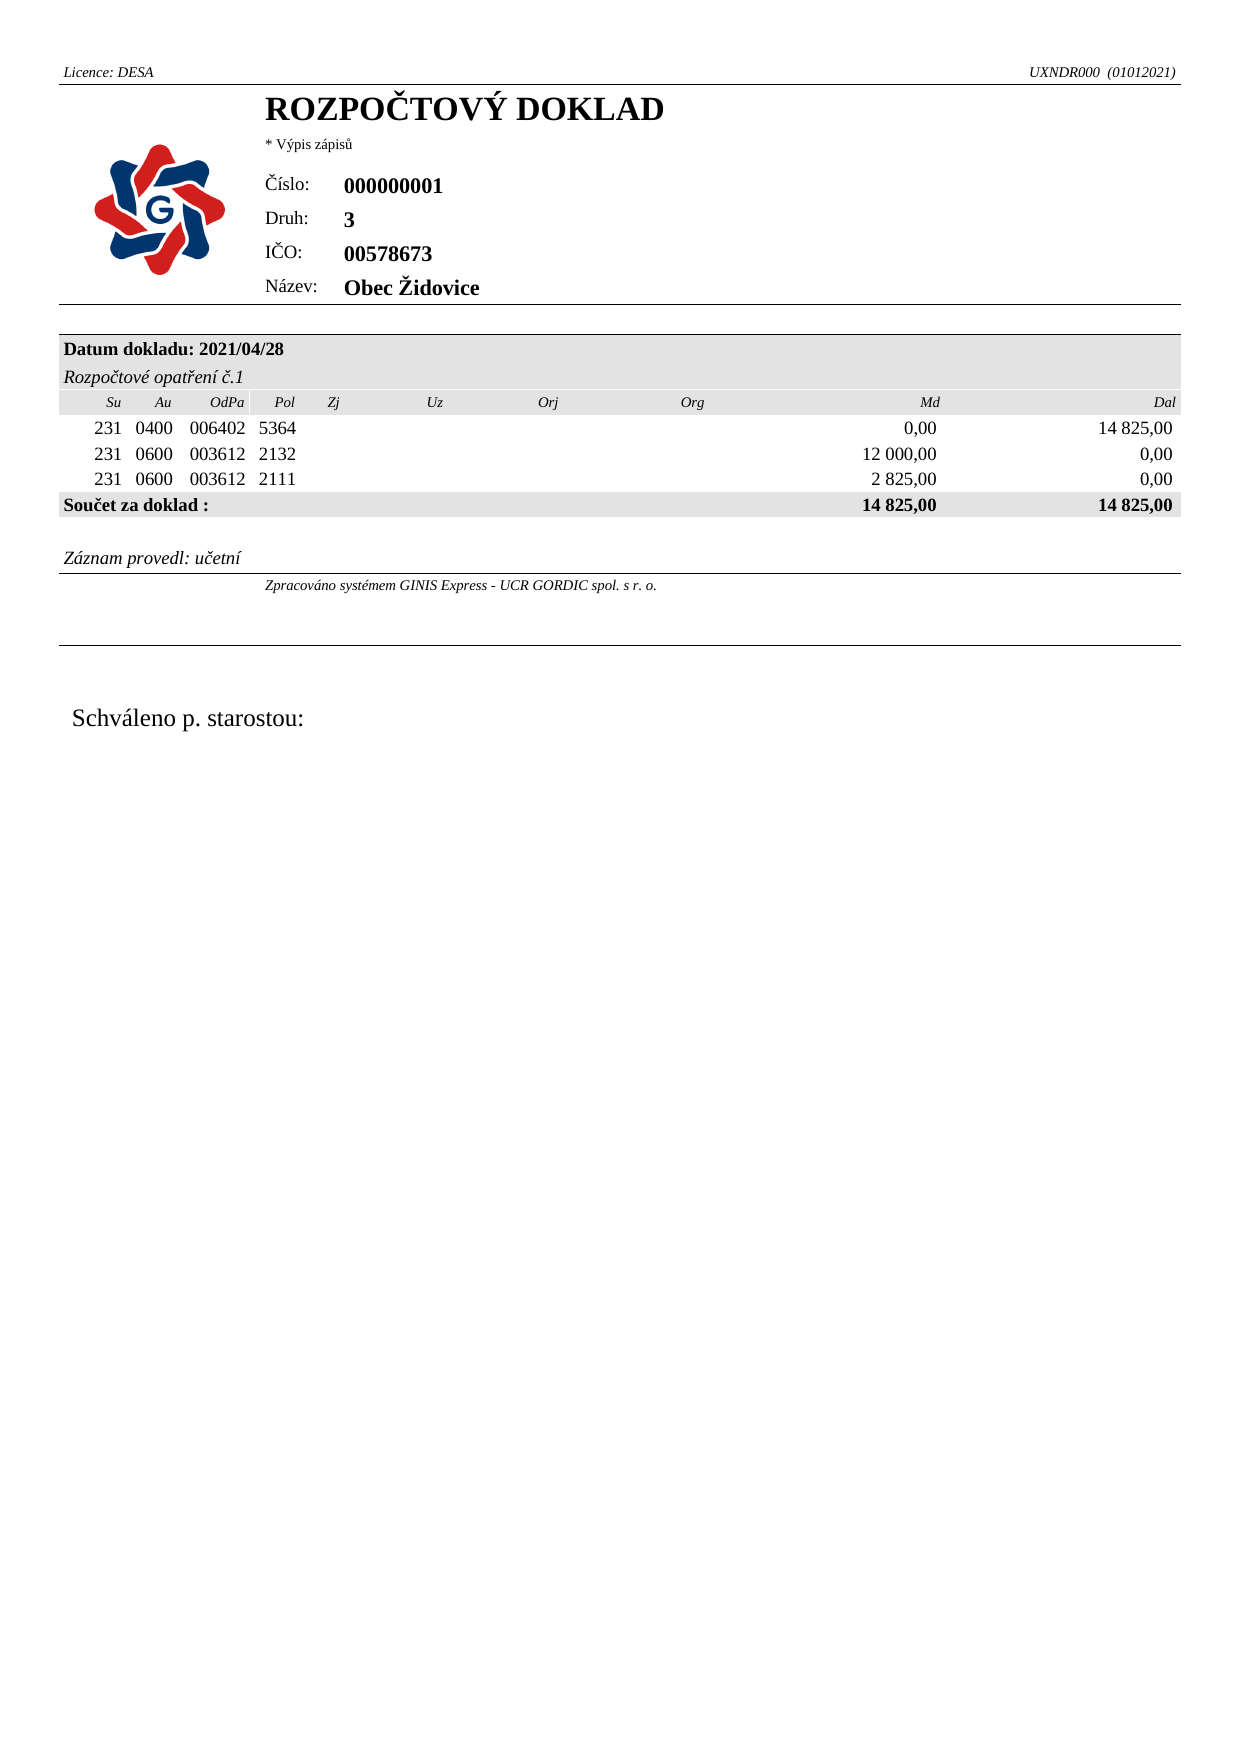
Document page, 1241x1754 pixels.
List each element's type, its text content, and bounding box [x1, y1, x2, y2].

table_cell [564, 440, 710, 466]
table_cell Záznam provedl: učetní [59, 543, 1181, 573]
table_cell 0600 [126, 466, 177, 492]
table_cell Zj [300, 390, 345, 415]
table_header UXNDR000 (01012021) [261, 59, 1181, 84]
table_cell [448, 466, 564, 492]
table_cell Md [710, 390, 945, 415]
table_cell 0,00 [710, 415, 945, 440]
table_cell [234, 169, 261, 203]
table_cell IČO: [261, 236, 339, 270]
table_cell 3 [339, 203, 1181, 236]
table_cell [59, 574, 261, 598]
table_cell 003612 [177, 440, 249, 466]
table_cell Název: [261, 270, 339, 304]
table_cell [59, 466, 81, 492]
table_cell Orj [448, 390, 564, 415]
table_cell 000000001 [339, 169, 1181, 203]
table_cell 5364 [250, 415, 300, 440]
table_cell ROZPOČTOVÝ DOKLAD [261, 85, 1181, 132]
table_cell 00578673 [339, 236, 1181, 270]
table_cell Dal [945, 390, 1181, 415]
table_header Licence: DESA [59, 59, 261, 84]
table_cell [59, 390, 81, 415]
table_cell [59, 236, 85, 270]
table_cell [59, 203, 85, 236]
table_cell [300, 466, 345, 492]
table_cell [300, 415, 345, 440]
table_cell * Výpis zápisů [261, 132, 1181, 169]
table_cell [59, 440, 81, 466]
table_cell Datum dokladu: 2021/04/28 [59, 335, 1181, 364]
table_cell 14 825,00 [710, 492, 945, 517]
table_cell 0600 [126, 440, 177, 466]
table_cell [81, 132, 261, 169]
table_cell [234, 203, 261, 236]
table_cell [448, 440, 564, 466]
table_cell Zpracováno systémem GINIS Express - UCR GORDIC spol. s r. o. [261, 574, 1181, 598]
table_cell [59, 415, 81, 440]
table_cell [345, 415, 448, 440]
table_cell Org [564, 390, 710, 415]
table_cell 231 [81, 415, 126, 440]
table_cell 006402 [177, 415, 249, 440]
table_cell [300, 440, 345, 466]
table_cell 2 825,00 [710, 466, 945, 492]
table_cell [59, 517, 1181, 543]
table_cell [59, 305, 1181, 334]
table_cell [59, 169, 85, 203]
table_cell [234, 236, 261, 270]
table_cell Rozpočtové opatření č.1 [59, 364, 1181, 389]
table_cell Druh: [261, 203, 339, 236]
table_cell 0,00 [945, 466, 1181, 492]
table_cell 231 [81, 466, 126, 492]
table_cell Uz [345, 390, 448, 415]
text Schváleno p. starostou: [59, 703, 1181, 732]
table_cell Součet za doklad : [59, 492, 710, 517]
table_cell Au [126, 390, 177, 415]
table_cell [564, 466, 710, 492]
table_cell [564, 415, 710, 440]
table_cell [59, 132, 81, 169]
table_cell 231 [81, 440, 126, 466]
table_cell Su [81, 390, 126, 415]
table_cell 2111 [250, 466, 300, 492]
table_cell [59, 270, 261, 304]
table_cell 14 825,00 [945, 415, 1181, 440]
table_cell 0400 [126, 415, 177, 440]
table_cell 003612 [177, 466, 249, 492]
table_cell 14 825,00 [945, 492, 1181, 517]
table_cell 12 000,00 [710, 440, 945, 466]
table_cell Pol [250, 390, 300, 415]
table_cell Obec Židovice [339, 270, 1181, 304]
table_cell [59, 85, 261, 132]
table_cell [345, 440, 448, 466]
picture [85, 135, 234, 284]
table_cell 2132 [250, 440, 300, 466]
table_cell OdPa [177, 390, 249, 415]
table_cell [59, 598, 1181, 645]
table_cell [345, 466, 448, 492]
table_cell Číslo: [261, 169, 339, 203]
table_cell 0,00 [945, 440, 1181, 466]
table_cell [448, 415, 564, 440]
